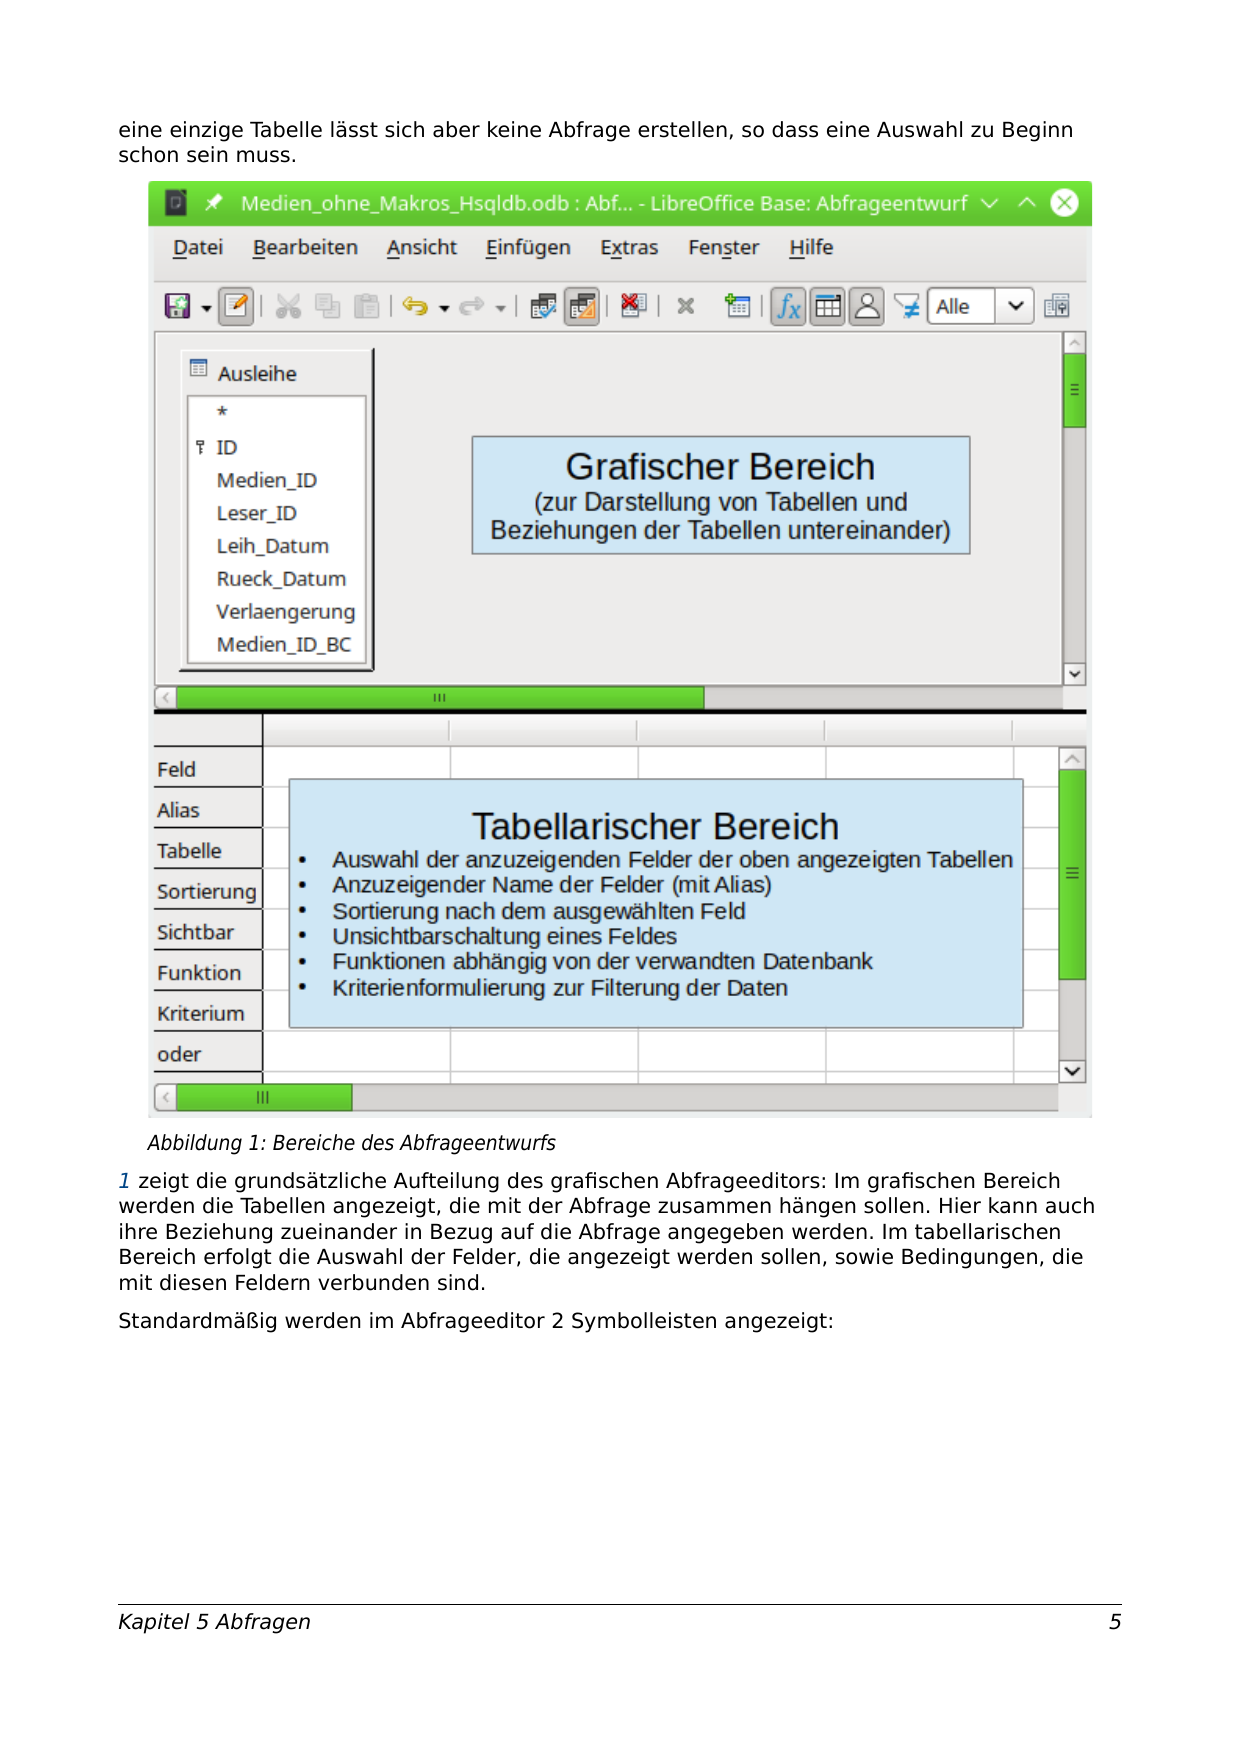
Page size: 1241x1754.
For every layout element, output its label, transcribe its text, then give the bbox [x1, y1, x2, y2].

text Abbildung 1: Bereiche des Abfrageentwurfs [148, 1131, 1093, 1155]
text eine einzige Tabelle lässt sich aber keine Abfrage erstellen, so dass eine Auswahl zu Beginn schon sein muss. [118, 118, 1122, 168]
text Abbildung 1 zeigt die grundsätzliche Aufteilung des grafischen Abfrageeditors: Im grafischen Bereich werden die Tabellen angezeigt, die mit der Abfrage zusammen hängen sollen. Hier kann auch ihre Beziehung zueinander in Bezug auf die Abfrage angegeben werden. Im tabellarischen Bereich erfolgt die Auswahl der Felder, die angezeigt werden sollen, sowie Bedingungen, die mit diesen Feldern verbunden sind. [118, 1169, 1122, 1295]
picture [148, 181, 1093, 1118]
text Standardmäßig werden im Abfrageeditor 2 Symbolleisten angezeigt: [118, 1309, 1122, 1333]
